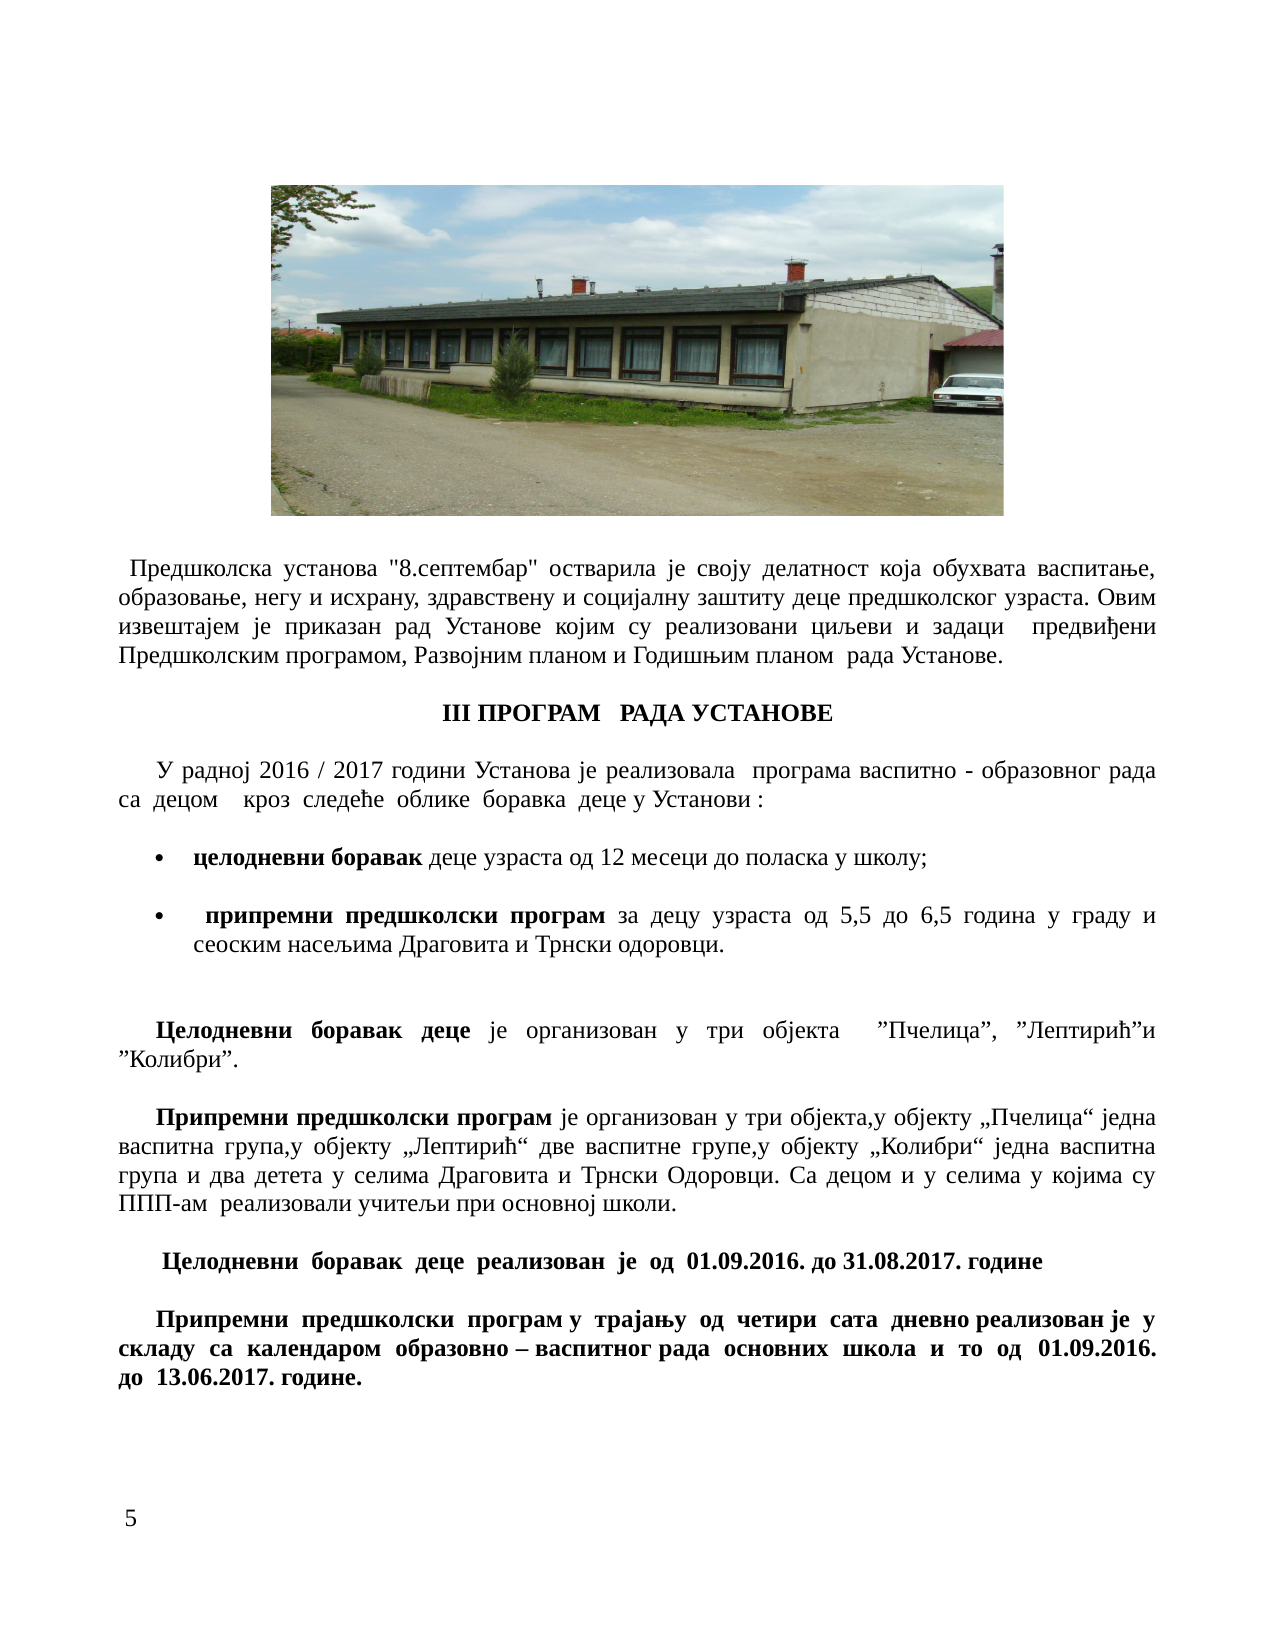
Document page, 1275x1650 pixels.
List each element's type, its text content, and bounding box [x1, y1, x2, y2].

text Припремни предшколски програм је организован у три објекта,у објекту „Пчелица“ једна васпитна група,у објекту „Лептирић“ две васпитне групе,у објекту „Колибри“ једна васпитна група и два детета у селима Драговита и Трнски Одоровци. Са децом и у селима у којима су ППП-ам реализовали учитељи при основној школи. [118, 1102, 1157, 1217]
text III ПРОГРАМ РАДА УСТАНОВЕ [118, 698, 1157, 726]
text У радној 2016 / 2017 години Установа је реализовала програма васпитно - образовног рада са децом кроз следеће облике боравка деце у Установи : [118, 756, 1157, 813]
list припремни предшколски програм за децу узраста од 5,5 до 6,5 година у граду и сеоским насељима Драговита и Трнски одоровци. [156, 900, 1157, 958]
text Целодневни боравак деце реализован је од 01.09.2016. до 31.08.2017. године [118, 1246, 1157, 1275]
text Целодневни боравак деце је организован у три објекта ”Пчелица”, ”Лептирић”и ”Колибри”. [118, 1016, 1157, 1073]
text Припремни предшколски програм у трајању од четири сата дневно реализован је у складу са календаром образовно – васпитног рада основних школа и то од 01.09.2016. до 13.06.2017. године. [118, 1304, 1157, 1391]
text Предшколска установа "8.септембар" остварила је своју делатност која обухвата васпитање, образовање, негу и исхрану, здравствену и социјалну заштиту деце предшколског узраста. Овим извештајем је приказан рад Установе којим су реализовани циљеви и задаци предвиђени Предшколским програмом, Развојним планом и Годишњим планом рада Установе. [118, 553, 1157, 668]
list целодневни боравак деце узраста од 12 месеци до поласка у школу; [156, 842, 1157, 871]
